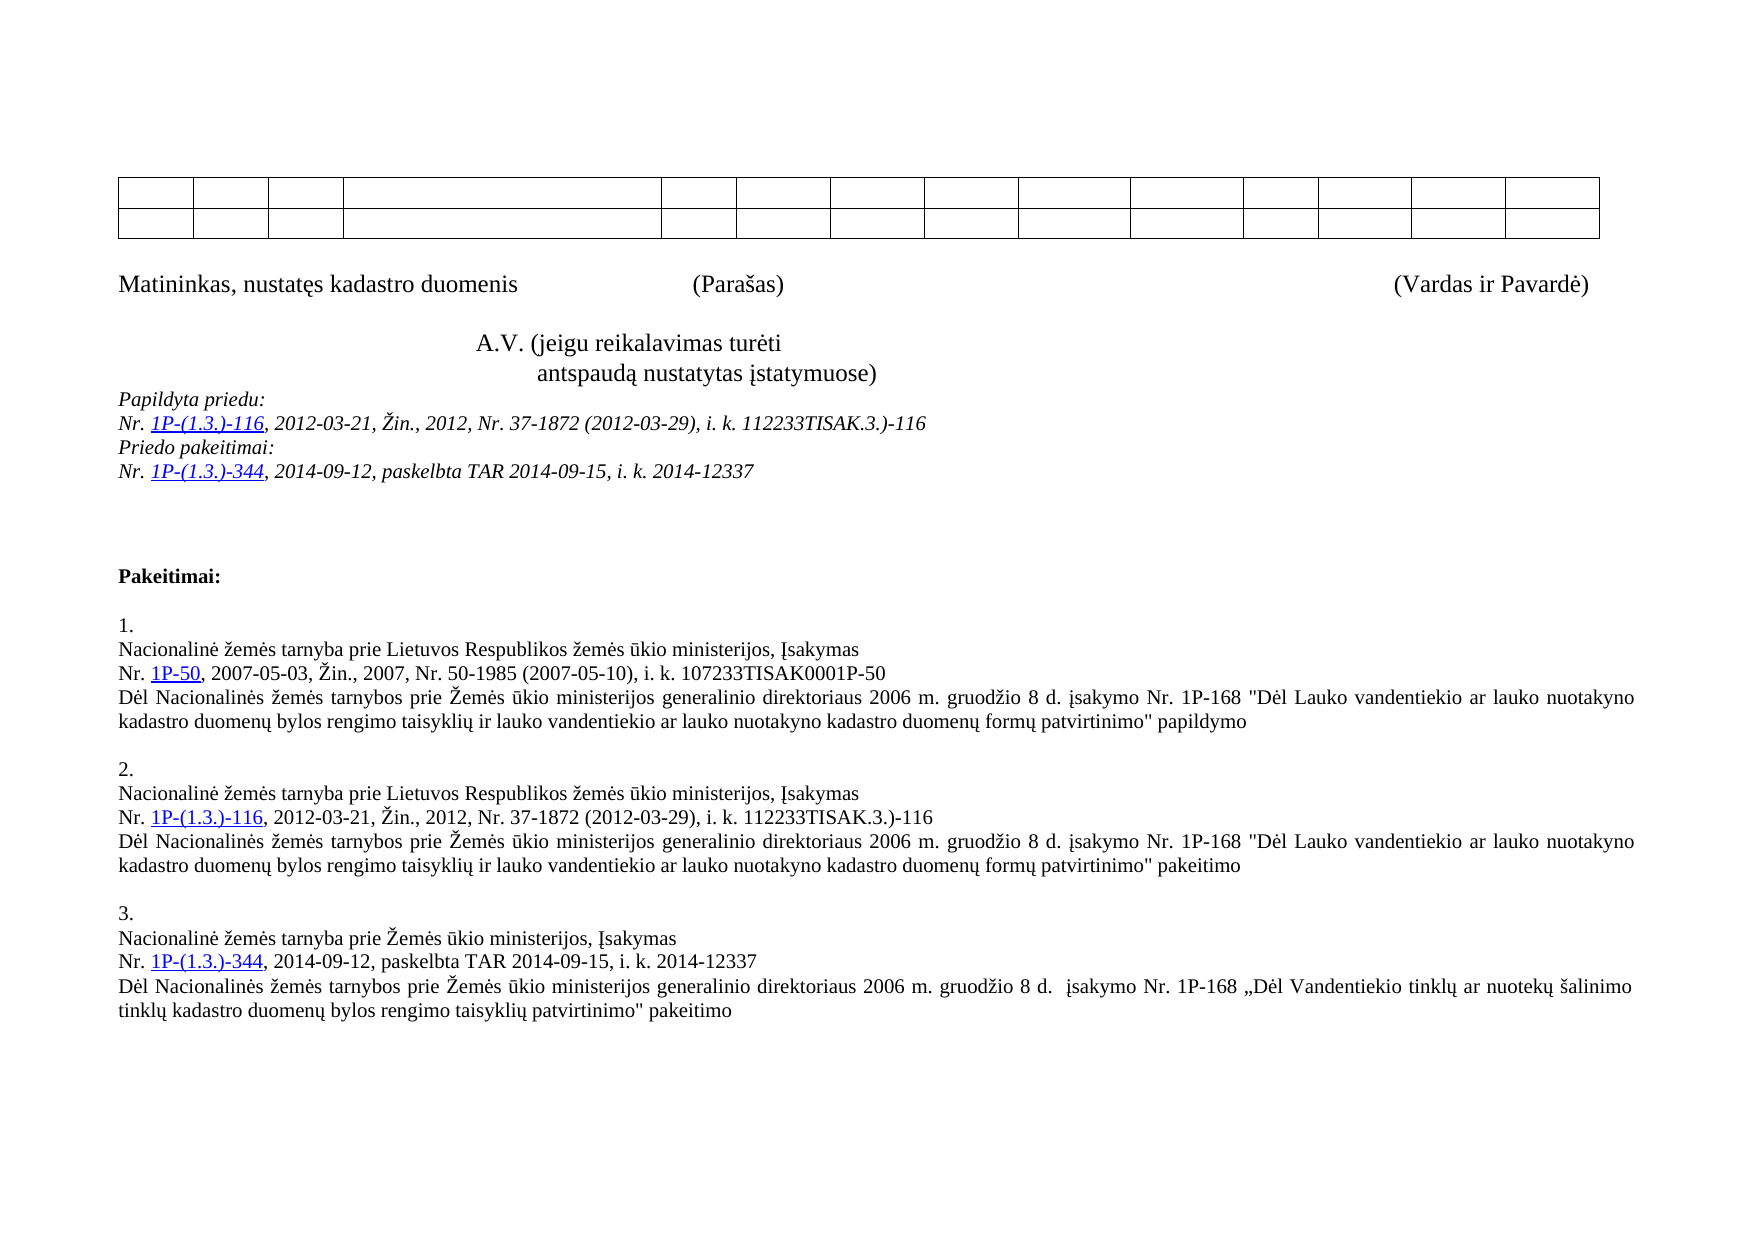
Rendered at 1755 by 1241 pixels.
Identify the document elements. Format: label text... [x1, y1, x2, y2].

text A.V. (jeigu reikalavimas turėti [388, 328, 1636, 357]
text Dėl Nacionalinės žemės tarnybos prie Žemės ūkio ministerijos generalinio direktoriaus 2006 m. gruodžio 8 d. įsakymo Nr. 1P-168 "Dėl Lauko vandentiekio ar lauko nuotakyno kadastro duomenų bylos rengimo taisyklių ir lauko vandentiekio ar lauko nuotakyno kadastro duomenų formų patvirtinimo" papildymo [118, 685, 1636, 733]
table_cell [737, 209, 830, 238]
text Matininkas, nustatęs kadastro duomenis (Parašas) (Vardas ir Pavardė) [118, 269, 1636, 298]
table_cell [1244, 209, 1318, 238]
table_cell [1319, 178, 1411, 208]
text Nr. 1P-50, 2007-05-03, Žin., 2007, Nr. 50-1985 (2007-05-10), i. k. 107233TISAK0001P-50 [118, 661, 1636, 685]
table_cell [925, 178, 1018, 208]
text Nr. 1P-(1.3.)-344, 2014-09-12, paskelbta TAR 2014-09-15, i. k. 2014-12337 [118, 459, 1636, 483]
text Nr. 1P-(1.3.)-344, 2014-09-12, paskelbta TAR 2014-09-15, i. k. 2014-12337 [118, 949, 1636, 973]
text antspaudą nustatytas įstatymuose) [118, 357, 1636, 387]
table_cell [1131, 178, 1243, 208]
text Dėl Nacionalinės žemės tarnybos prie Žemės ūkio ministerijos generalinio direktoriaus 2006 m. gruodžio 8 d. įsakymo Nr. 1P-168 „Dėl Vandentiekio tinklų ar nuotekų šalinimo tinklų kadastro duomenų bylos rengimo taisyklių patvirtinimo" pakeitimo [118, 973, 1636, 1022]
table_cell [662, 209, 736, 238]
text Dėl Nacionalinės žemės tarnybos prie Žemės ūkio ministerijos generalinio direktoriaus 2006 m. gruodžio 8 d. įsakymo Nr. 1P-168 "Dėl Lauko vandentiekio ar lauko nuotakyno kadastro duomenų bylos rengimo taisyklių ir lauko vandentiekio ar lauko nuotakyno kadastro duomenų formų patvirtinimo" pakeitimo [118, 829, 1636, 877]
text Priedo pakeitimai: [118, 435, 1636, 459]
table_cell [1244, 178, 1318, 208]
text Nacionalinė žemės tarnyba prie Lietuvos Respublikos žemės ūkio ministerijos, Įsakymas [118, 781, 1636, 805]
table_cell [831, 178, 924, 208]
table_cell [1131, 209, 1243, 238]
table_cell [1412, 178, 1505, 208]
text Nacionalinė žemės tarnyba prie Žemės ūkio ministerijos, Įsakymas [118, 925, 1636, 949]
text Pakeitimai: [118, 564, 1636, 588]
table_cell [269, 178, 343, 208]
table_cell [194, 209, 268, 238]
table_cell [344, 209, 661, 238]
table_cell [662, 178, 736, 208]
text Nr. 1P-(1.3.)-116, 2012-03-21, Žin., 2012, Nr. 37-1872 (2012-03-29), i. k. 112233TISAK.3.)-116 [118, 805, 1636, 829]
table_cell [344, 178, 661, 208]
table_cell [119, 178, 193, 208]
table_cell [925, 209, 1018, 238]
text Nacionalinė žemės tarnyba prie Lietuvos Respublikos žemės ūkio ministerijos, Įsakymas [118, 637, 1636, 661]
table_cell [269, 209, 343, 238]
table_cell [1506, 209, 1599, 238]
text 2. [118, 757, 1636, 781]
table_cell [1019, 209, 1130, 238]
table_cell [194, 178, 268, 208]
text 3. [118, 901, 1636, 925]
text 1. [118, 613, 1636, 637]
table_cell [1412, 209, 1505, 238]
table_cell [737, 178, 830, 208]
table_cell [119, 209, 193, 238]
table_cell [1319, 209, 1411, 238]
table_cell [1506, 178, 1599, 208]
text Papildyta priedu: [118, 387, 1636, 411]
text Nr. 1P-(1.3.)-116, 2012-03-21, Žin., 2012, Nr. 37-1872 (2012-03-29), i. k. 112233TISAK.3.)-116 [118, 411, 1636, 435]
table_cell [1019, 178, 1130, 208]
table_cell [831, 209, 924, 238]
